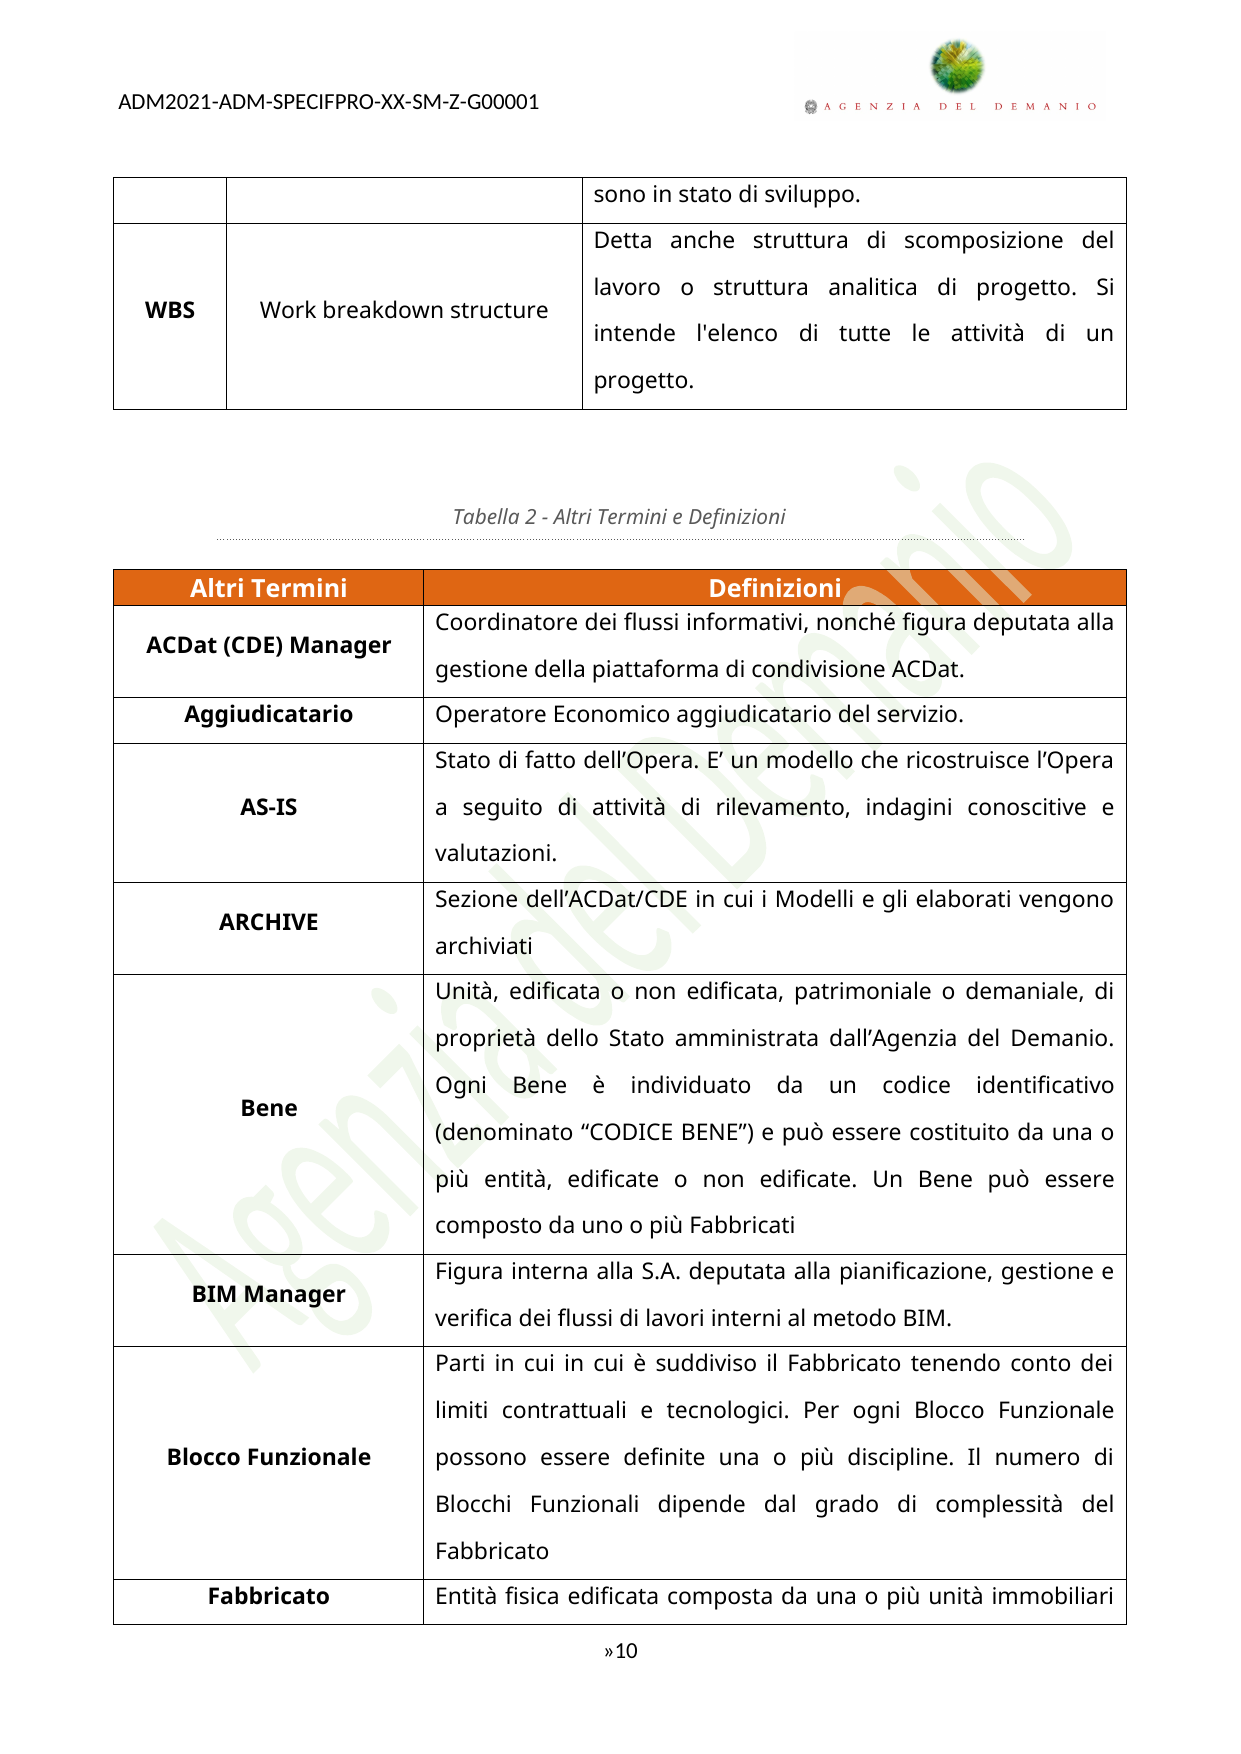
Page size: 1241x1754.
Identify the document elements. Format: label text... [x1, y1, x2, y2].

table_cell Stato di fatto dell’Opera. E’ un modello che ricostruisce l’Opera a seguito di attività di rilevamento, indagini conoscitive e valutazioni. [424, 744, 728, 882]
table_cell Stato di fatto dell’Opera. E’ un modello che ricostruisce l’Opera a seguito di attività di rilevamento, indagini conoscitive e valutazioni. [684, 744, 1126, 882]
text Tabella 2 - Altri Termini e Definizioni [216, 502, 958, 540]
table_cell Operatore Economico aggiudicatario del servizio. [424, 698, 807, 742]
table_cell Coordinatore dei flussi informativi, nonché figura deputata alla gestione della piattaforma di condivisione ACDat. [811, 650, 875, 697]
table_cell BIM Manager [114, 1255, 233, 1346]
table_header Definizioni [424, 570, 920, 605]
table_cell BIM Manager [320, 1281, 358, 1320]
table_cell sono in stato di sviluppo. [583, 178, 1126, 223]
table_cell BIM Manager [219, 1255, 423, 1346]
table_cell BIM Manager [187, 1255, 244, 1298]
table_cell Figura interna alla S.A. deputata alla pianificazione, gestione e verifica dei flussi di lavori interni al metodo BIM. [424, 1255, 1126, 1346]
text [941, 502, 996, 540]
table_cell Coordinatore dei flussi informativi, nonché figura deputata alla gestione della piattaforma di condivisione ACDat. [424, 606, 920, 697]
table_cell Operatore Economico aggiudicatario del servizio. [839, 698, 1126, 742]
table_cell Work breakdown structure [227, 224, 582, 409]
table_cell Fabbricato [114, 1580, 423, 1624]
table_header Altri Termini [114, 570, 423, 605]
table_cell Entità fisica edificata composta da una o più unità immobiliari [424, 1580, 1126, 1624]
text [985, 502, 1024, 540]
table_cell ARCHIVE [114, 883, 423, 974]
table_cell Parti in cui in cui è suddiviso il Fabbricato tenendo conto dei limiti contrattuali e tecnologici. Per ogni Blocco Funzionale possono essere definite una o più discipline. Il numero di Blocchi Funzionali dipende dal grado di complessità del Fabbricato [424, 1347, 1126, 1579]
table_cell Aggiudicatario [114, 698, 423, 742]
table_cell WBS [114, 224, 226, 409]
table_cell Bene [114, 975, 423, 1254]
table_cell Blocco Funzionale [114, 1347, 423, 1579]
table_cell Operatore Economico aggiudicatario del servizio. [786, 698, 864, 742]
table_cell Detta anche struttura di scomposizione del lavoro o struttura analitica di progetto. Si intende l'elenco di tutte le attività di un progetto. [583, 224, 1126, 409]
table_cell Sezione dell’ACDat/CDE in cui i Modelli e gli elaborati vengono archiviati [424, 883, 535, 974]
table_cell Stato di fatto dell’Opera. E’ un modello che ricostruisce l’Opera a seguito di attività di rilevamento, indagini conoscitive e valutazioni. [638, 754, 749, 865]
table_cell Unità, edificata o non edificata, patrimoniale o demaniale, di proprietà dello Stato amministrata dall’Agenzia del Demanio. Ogni Bene è individuato da un codice identificativo (denominato “CODICE BENE”) e può essere costituito da una o più entità, edificate o non edificate. Un Bene può essere composto da uno o più Fabbricati [424, 975, 1126, 1254]
table_cell AS-IS [114, 744, 423, 882]
table_cell [227, 178, 582, 223]
table_cell Coordinatore dei flussi informativi, nonché figura deputata alla gestione della piattaforma di condivisione ACDat. [899, 606, 1126, 697]
table_cell ACDat (CDE) Manager [114, 606, 423, 697]
table_header [910, 570, 981, 605]
table_cell Sezione dell’ACDat/CDE in cui i Modelli e gli elaborati vengono archiviati [518, 883, 1126, 974]
table_cell [114, 178, 226, 223]
table_cell Sezione dell’ACDat/CDE in cui i Modelli e gli elaborati vengono archiviati [527, 932, 589, 974]
table_header [966, 570, 1126, 605]
